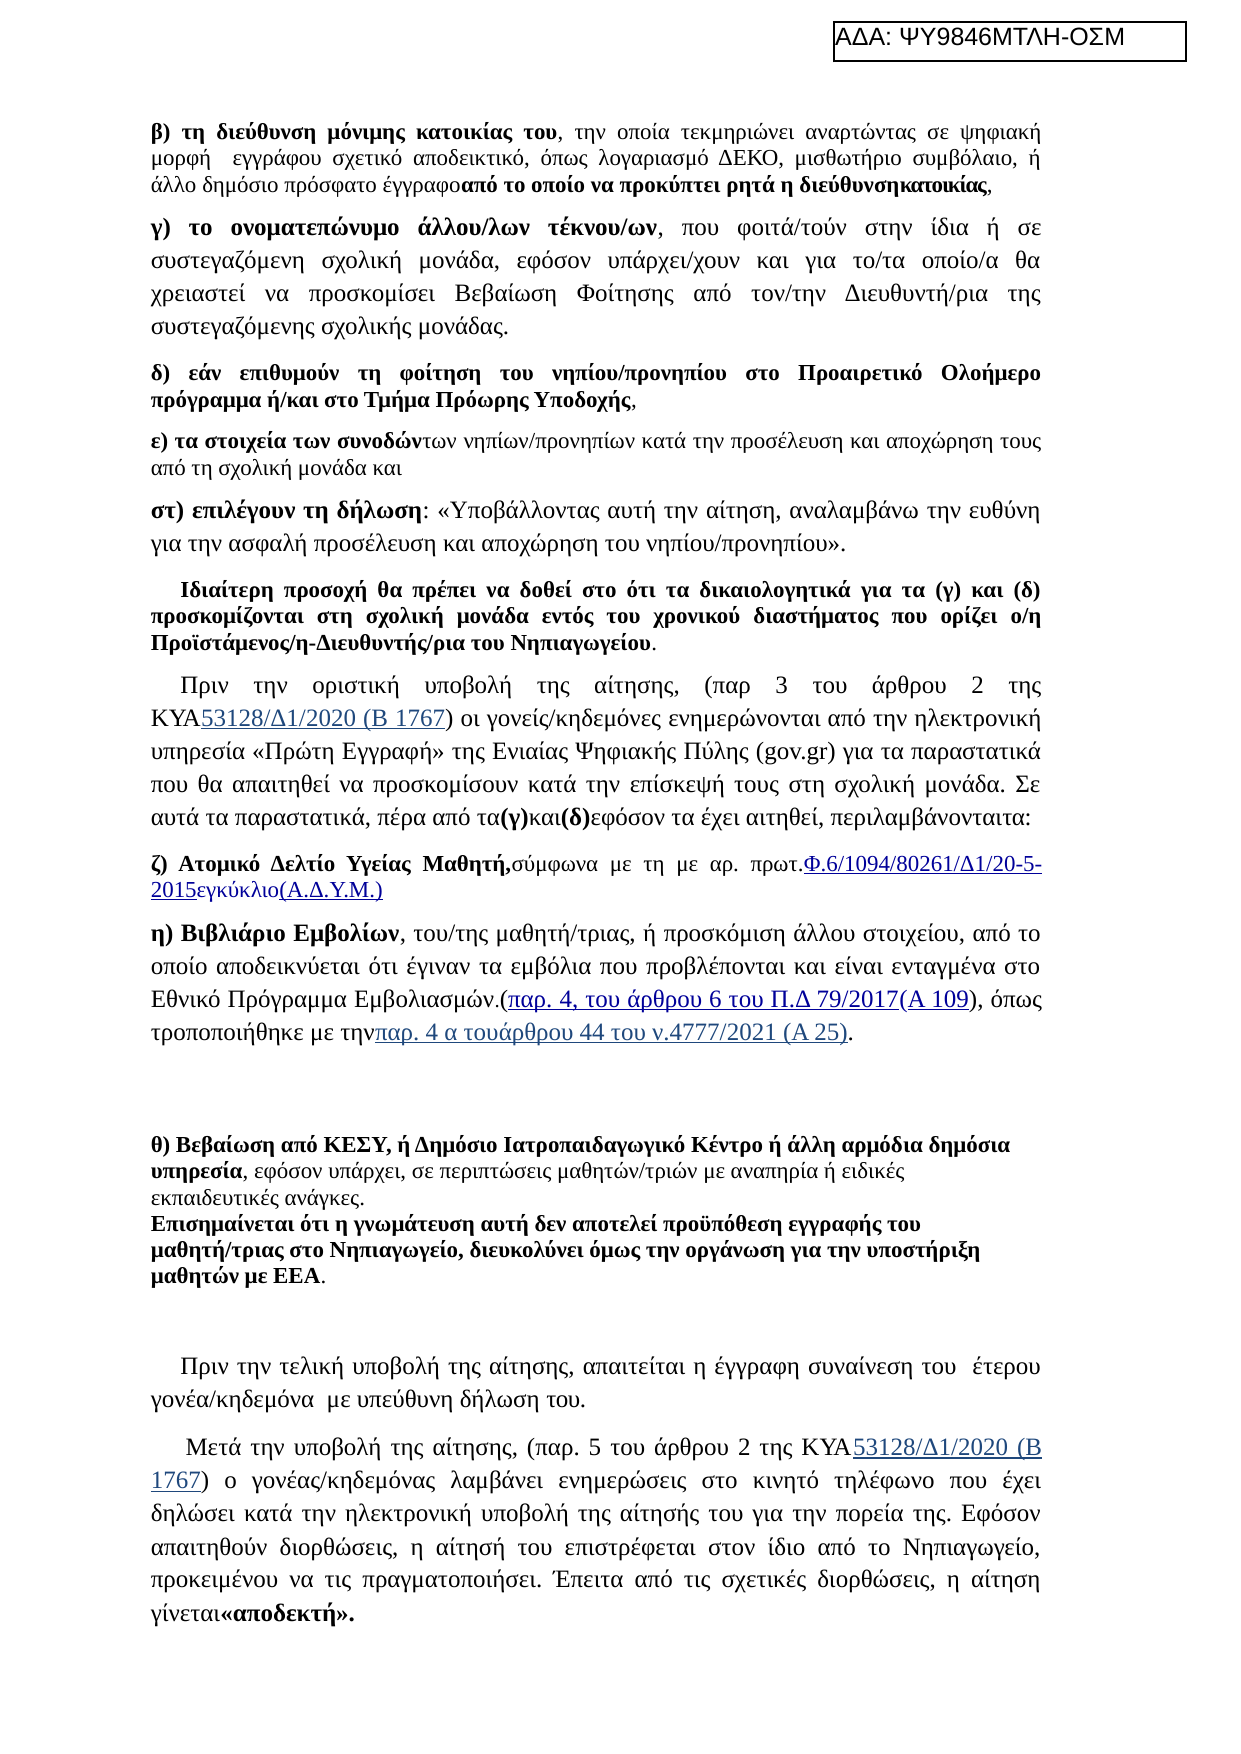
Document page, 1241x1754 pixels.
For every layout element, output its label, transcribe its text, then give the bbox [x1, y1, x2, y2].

text β) τη διεύθυνση μόνιμης κατοικίας του, την οποία τεκμηριώνει αναρτώντας σε ψηφιακή μορφή εγγράφου σχετικό αποδεικτικό, όπως λογαριασμό ΔΕΚΟ, μισθωτήριο συμβόλαιο, ή άλλο δημόσιο πρόσφατο έγγραφοαπό το οποίο να προκύπτει ρητά η διεύθυνσηκατοικίας, [151, 118, 1042, 197]
text Μετά την υποβολή της αίτησης, (παρ. 5 του άρθρου 2 της ΚΥΑ53128/Δ1/2020 (Β 1767) ο γονέας/κηδεμόνας λαμβάνει ενημερώσεις στο κινητό τηλέφωνο που έχει δηλώσει κατά την ηλεκτρονική υποβολή της αίτησής του για την πορεία της. Εφόσον απαιτηθούν διορθώσεις, η αίτησή του επιστρέφεται στον ίδιο από το Νηπιαγωγείο, προκειμένου να τις πραγματοποιήσει. Έπειτα από τις σχετικές διορθώσεις, η αίτηση γίνεται«αποδεκτή». [151, 1432, 1042, 1626]
text θ) Βεβαίωση από ΚΕΣΥ, ή Δημόσιο Ιατροπαιδαγωγικό Κέντρο ή άλλη αρμόδια δημόσια υπηρεσία, εφόσον υπάρχει, σε περιπτώσεις μαθητών/τριών με αναπηρία ή ειδικές εκπαιδευτικές ανάγκες. [151, 1131, 1037, 1210]
text ζ) Ατομικό Δελτίο Υγείας Μαθητή,σύμφωνα με τη με αρ. πρωτ.Φ.6/1094/80261/Δ1/20-5-2015εγκύκλιο(Α.Δ.Υ.Μ.) [151, 850, 1042, 903]
text η) Βιβλιάριο Εμβολίων, του/της μαθητή/τριας, ή προσκόμιση άλλου στοιχείου, από το οποίο αποδεικνύεται ότι έγιναν τα εμβόλια που προβλέπονται και είναι ενταγμένα στο Εθνικό Πρόγραμμα Εμβολιασμών.(παρ. 4, του άρθρου 6 του Π.Δ 79/2017(Α 109), όπως τροποποιήθηκε με τηνπαρ. 4 α τουάρθρου 44 του ν.4777/2021 (Α 25). [151, 918, 1042, 1046]
text Πριν την οριστική υποβολή της αίτησης, (παρ 3 του άρθρου 2 της ΚΥΑ53128/Δ1/2020 (Β 1767) οι γονείς/κηδεμόνες ενημερώνονται από την ηλεκτρονική υπηρεσία «Πρώτη Εγγραφή» της Ενιαίας Ψηφιακής Πύλης (gov.gr) για τα παραστατικά που θα απαιτηθεί να προσκομίσουν κατά την επίσκεψή τους στη σχολική μονάδα. Σε αυτά τα παραστατικά, πέρα από τα(γ)και(δ)εφόσον τα έχει αιτηθεί, περιλαμβάνονταιτα: [151, 670, 1042, 831]
text δ) εάν επιθυμούν τη φοίτηση του νηπίου/προνηπίου στο Προαιρετικό Ολοήμερο πρόγραμμα ή/και στο Τμήμα Πρόωρης Υποδοχής, [151, 359, 1042, 412]
text Επισημαίνεται ότι η γνωμάτευση αυτή δεν αποτελεί προϋπόθεση εγγραφής του μαθητή/τριας στο Νηπιαγωγείο, διευκολύνει όμως την οργάνωση για την υποστήριξη μαθητών με ΕΕΑ. [151, 1210, 1037, 1289]
text Πριν την τελική υποβολή της αίτησης, απαιτείται η έγγραφη συναίνεση του έτερου γονέα/κηδεμόνα με υπεύθυνη δήλωση του. [151, 1351, 1042, 1413]
text γ) το ονοματεπώνυμο άλλου/λων τέκνου/ων, που φοιτά/τούν στην ίδια ή σε συστεγαζόμενη σχολική μονάδα, εφόσον υπάρχει/χουν και για το/τα οποίο/α θα χρειαστεί να προσκομίσει Βεβαίωση Φοίτησης από τον/την Διευθυντή/ρια της συστεγαζόμενης σχολικής μονάδας. [151, 212, 1042, 340]
text ΑΔΑ: ΨΥ9846ΜΤΛΗ-ΟΣΜ [835, 23, 1185, 51]
text Ιδιαίτερη προσοχή θα πρέπει να δοθεί στο ότι τα δικαιολογητικά για τα (γ) και (δ) προσκομίζονται στη σχολική μονάδα εντός του χρονικού διαστήματος που ορίζει ο/η Προϊστάμενος/η-Διευθυντής/ρια του Νηπιαγωγείου. [151, 576, 1042, 655]
text ε) τα στοιχεία των συνοδώντων νηπίων/προνηπίων κατά την προσέλευση και αποχώρηση τους από τη σχολική μονάδα και [151, 427, 1042, 480]
text στ) επιλέγουν τη δήλωση: «Υποβάλλοντας αυτή την αίτηση, αναλαμβάνω την ευθύνη για την ασφαλή προσέλευση και αποχώρηση του νηπίου/προνηπίου». [151, 495, 1042, 556]
